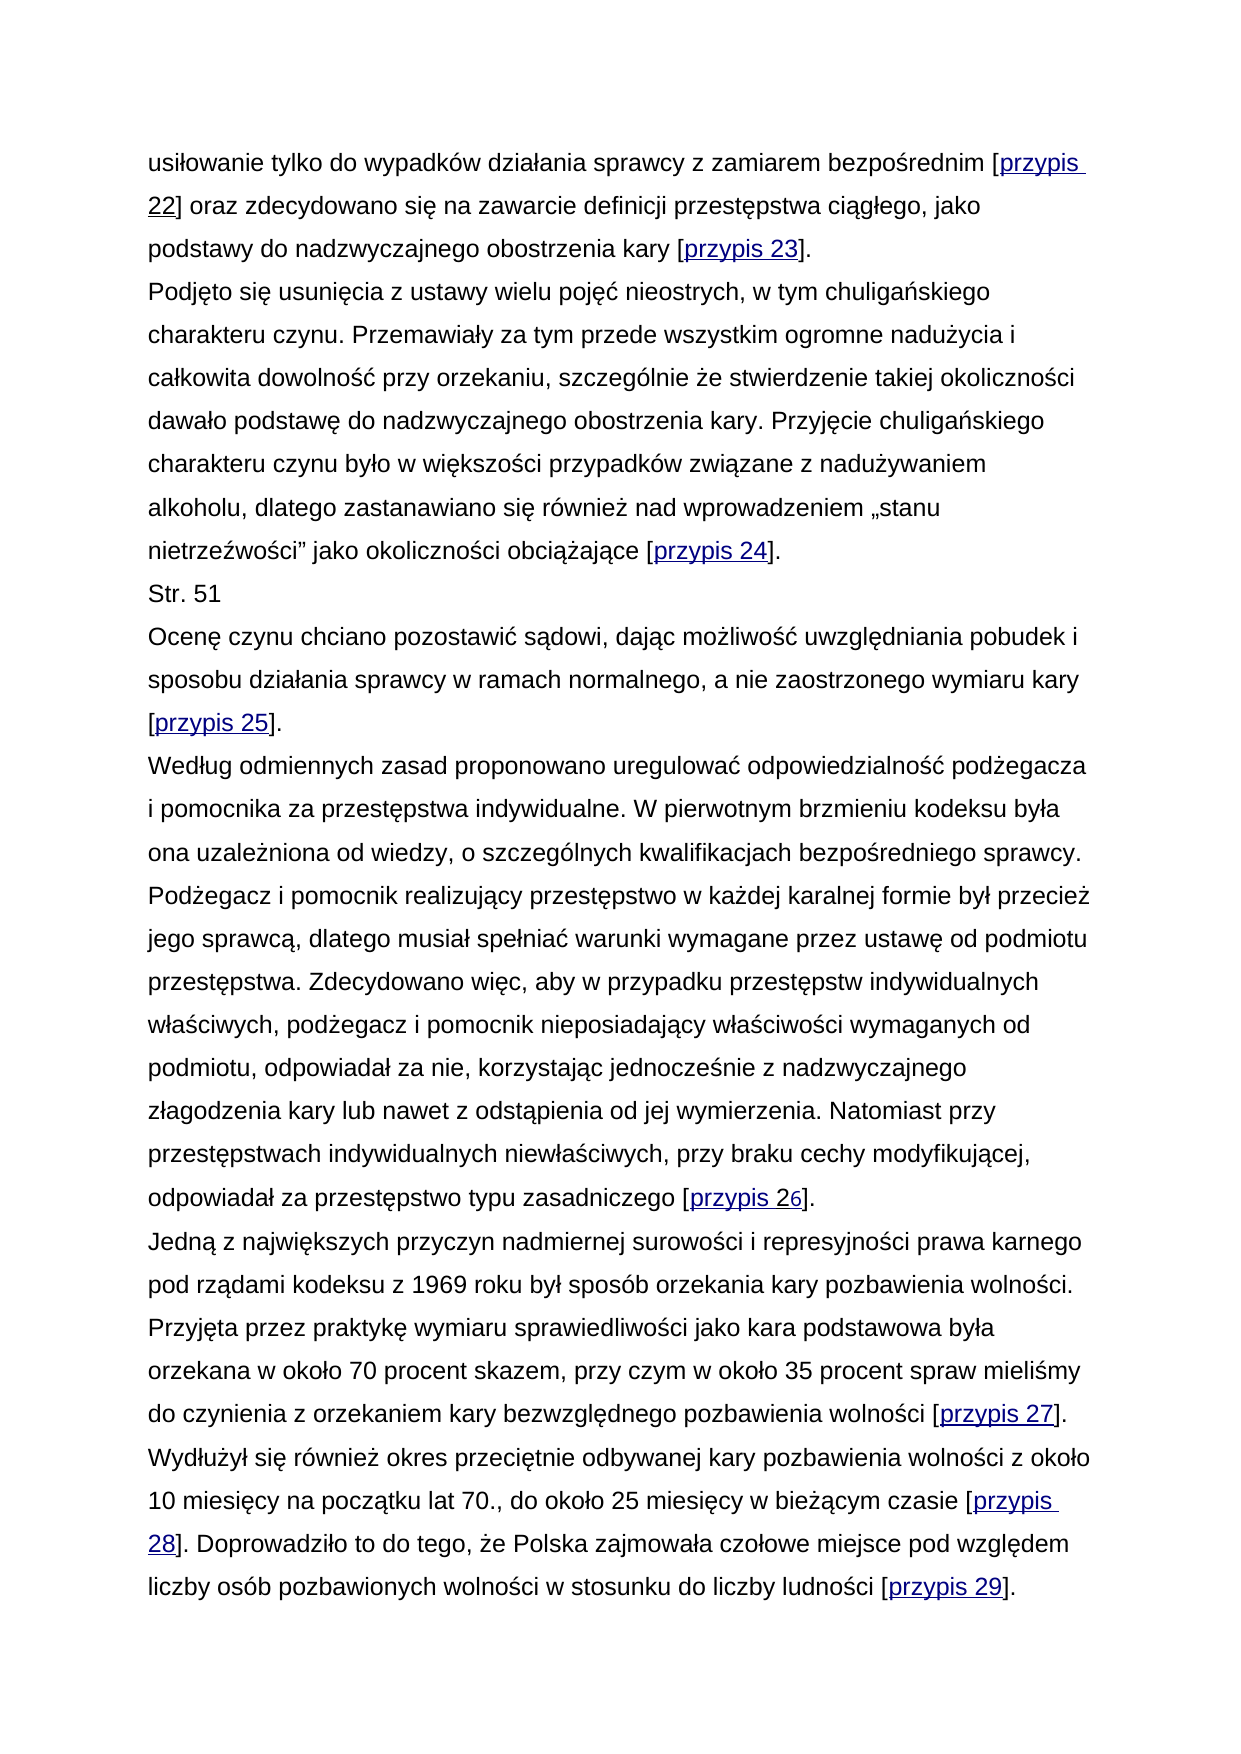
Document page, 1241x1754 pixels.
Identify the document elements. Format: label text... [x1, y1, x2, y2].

text Podjęto się usunięcia z ustawy wielu pojęć nieostrych, w tym chuligańskiego charakteru czynu. Przemawiały za tym przede wszystkim ogromne nadużycia i całkowita dowolność przy orzekaniu, szczególnie że stwierdzenie takiej okoliczności dawało podstawę do nadzwyczajnego obostrzenia kary. Przyjęcie chuligańskiego charakteru czynu było w większości przypadków związane z nadużywaniem alkoholu, dlatego zastanawiano się również nad wprowadzeniem „stanu nietrzeźwości” jako okoliczności obciążające [przypis 24]. [148, 277, 1093, 564]
text Str. 51 [148, 579, 1093, 608]
text Przyjęta przez praktykę wymiaru sprawiedliwości jako kara podstawowa była orzekana w około 70 procent skazem, przy czym w około 35 procent spraw mieliśmy do czynienia z orzekaniem kary bezwzględnego pozbawienia wolności [przypis 27]. Wydłużył się również okres przeciętnie odbywanej kary pozbawienia wolności z około 10 miesięcy na początku lat 70., do około 25 miesięcy w bieżącym czasie [przypis 28]. Doprowadziło to do tego, że Polska zajmowała czołowe miejsce pod względem liczby osób pozbawionych wolności w stosunku do liczby ludności [przypis 29]. [148, 1313, 1093, 1601]
text Według odmiennych zasad proponowano uregulować odpowiedzialność podżegacza i pomocnika za przestępstwa indywidualne. W pierwotnym brzmieniu kodeksu była ona uzależniona od wiedzy, o szczególnych kwalifikacjach bezpośredniego sprawcy. Podżegacz i pomocnik realizujący przestępstwo w każdej karalnej formie był przecież jego sprawcą, dlatego musiał spełniać warunki wymagane przez ustawę od podmiotu przestępstwa. Zdecydowano więc, aby w przypadku przestępstw indywidualnych właściwych, podżegacz i pomocnik nieposiadający właściwości wymaganych od podmiotu, odpowiadał za nie, korzystając jednocześnie z nadzwyczajnego złagodzenia kary lub nawet z odstąpienia od jej wymierzenia. Natomiast przy przestępstwach indywidualnych niewłaściwych, przy braku cechy modyfikującej, odpowiadał za przestępstwo typu zasadniczego [przypis 26]. [148, 751, 1093, 1212]
text Jedną z największych przyczyn nadmiernej surowości i represyjności prawa karnego pod rządami kodeksu z 1969 roku był sposób orzekania kary pozbawienia wolności. [148, 1227, 1093, 1299]
text Ocenę czynu chciano pozostawić sądowi, dając możliwość uwzględniania pobudek i sposobu działania sprawcy w ramach normalnego, a nie zaostrzonego wymiaru kary [przypis 25]. [148, 622, 1093, 737]
text usiłowanie tylko do wypadków działania sprawcy z zamiarem bezpośrednim [przypis 22] oraz zdecydowano się na zawarcie definicji przestępstwa ciągłego, jako podstawy do nadzwyczajnego obostrzenia kary [przypis 23]. [148, 148, 1093, 263]
